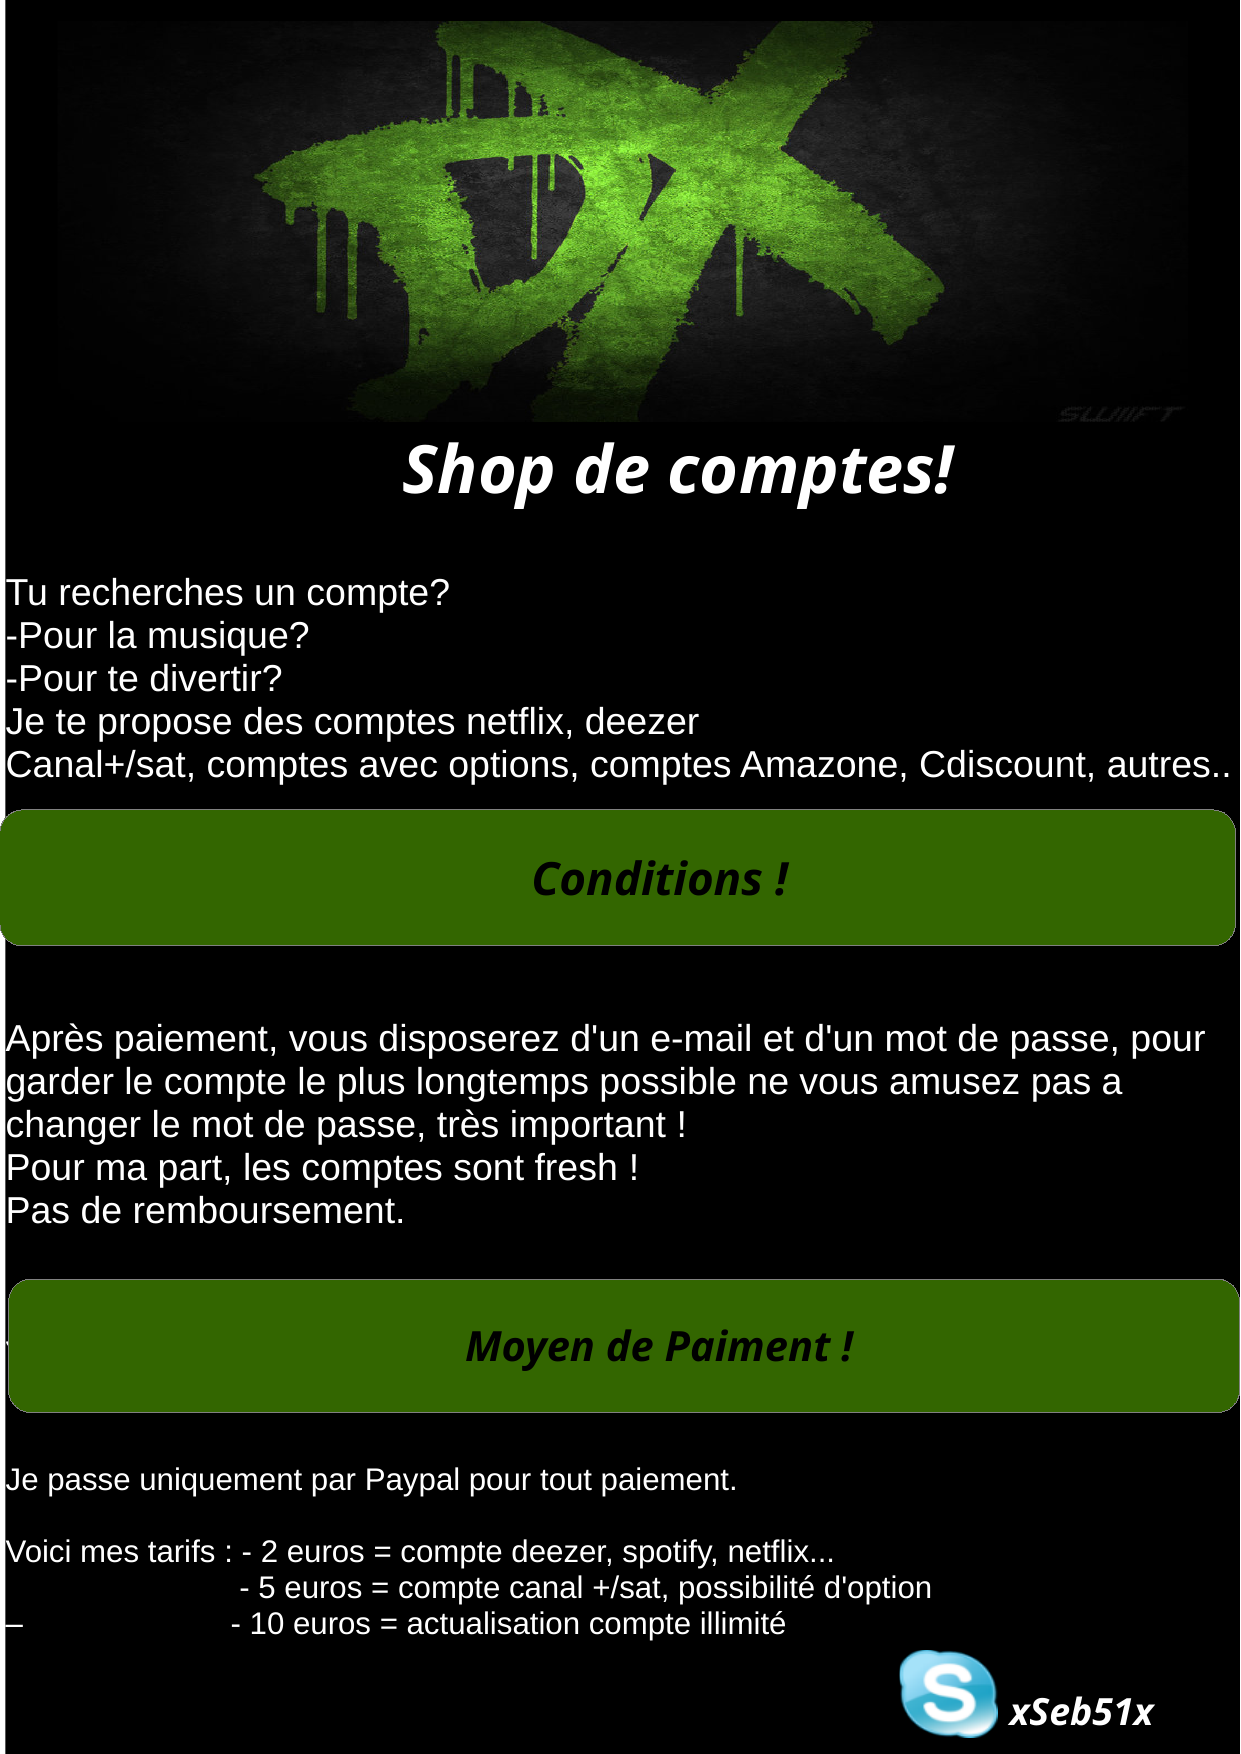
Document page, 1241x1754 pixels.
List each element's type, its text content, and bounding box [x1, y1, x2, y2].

text Bienvenue, [5, 513, 1240, 570]
list - 10 euros = actualisation compte illimité [5, 1605, 1240, 1641]
picture [57, 21, 1189, 422]
text -Pour te divertir? [5, 656, 1240, 699]
picture [899, 1650, 998, 1738]
text Voici mes tarifs : - 2 euros = compte deezer, spotify, netflix... [5, 1533, 1240, 1569]
text Pas de remboursement. [5, 1188, 1240, 1231]
text Canal+/sat, comptes avec options, comptes Amazone, Cdiscount, autres.. [5, 743, 1240, 786]
text Shop de comptes! [5, 0, 1240, 513]
text Pour ma part, les comptes sont fresh ! [5, 1145, 1240, 1188]
text Après paiement, vous disposerez d'un e-mail et d'un mot de passe, pour garder le compte le plus longtemps possible ne vous amusez pas a changer le mot de passe, très important ! [5, 1016, 1240, 1145]
list - 5 euros = compte canal +/sat, possibilité d'option [5, 1569, 1240, 1605]
text Tu recherches un compte? [5, 570, 1240, 613]
text Je passe uniquement par Paypal pour tout paiement. [5, 1461, 1240, 1497]
text Je te propose des comptes netflix, deezer [5, 699, 1240, 743]
text -Pour la musique? [5, 613, 1240, 656]
